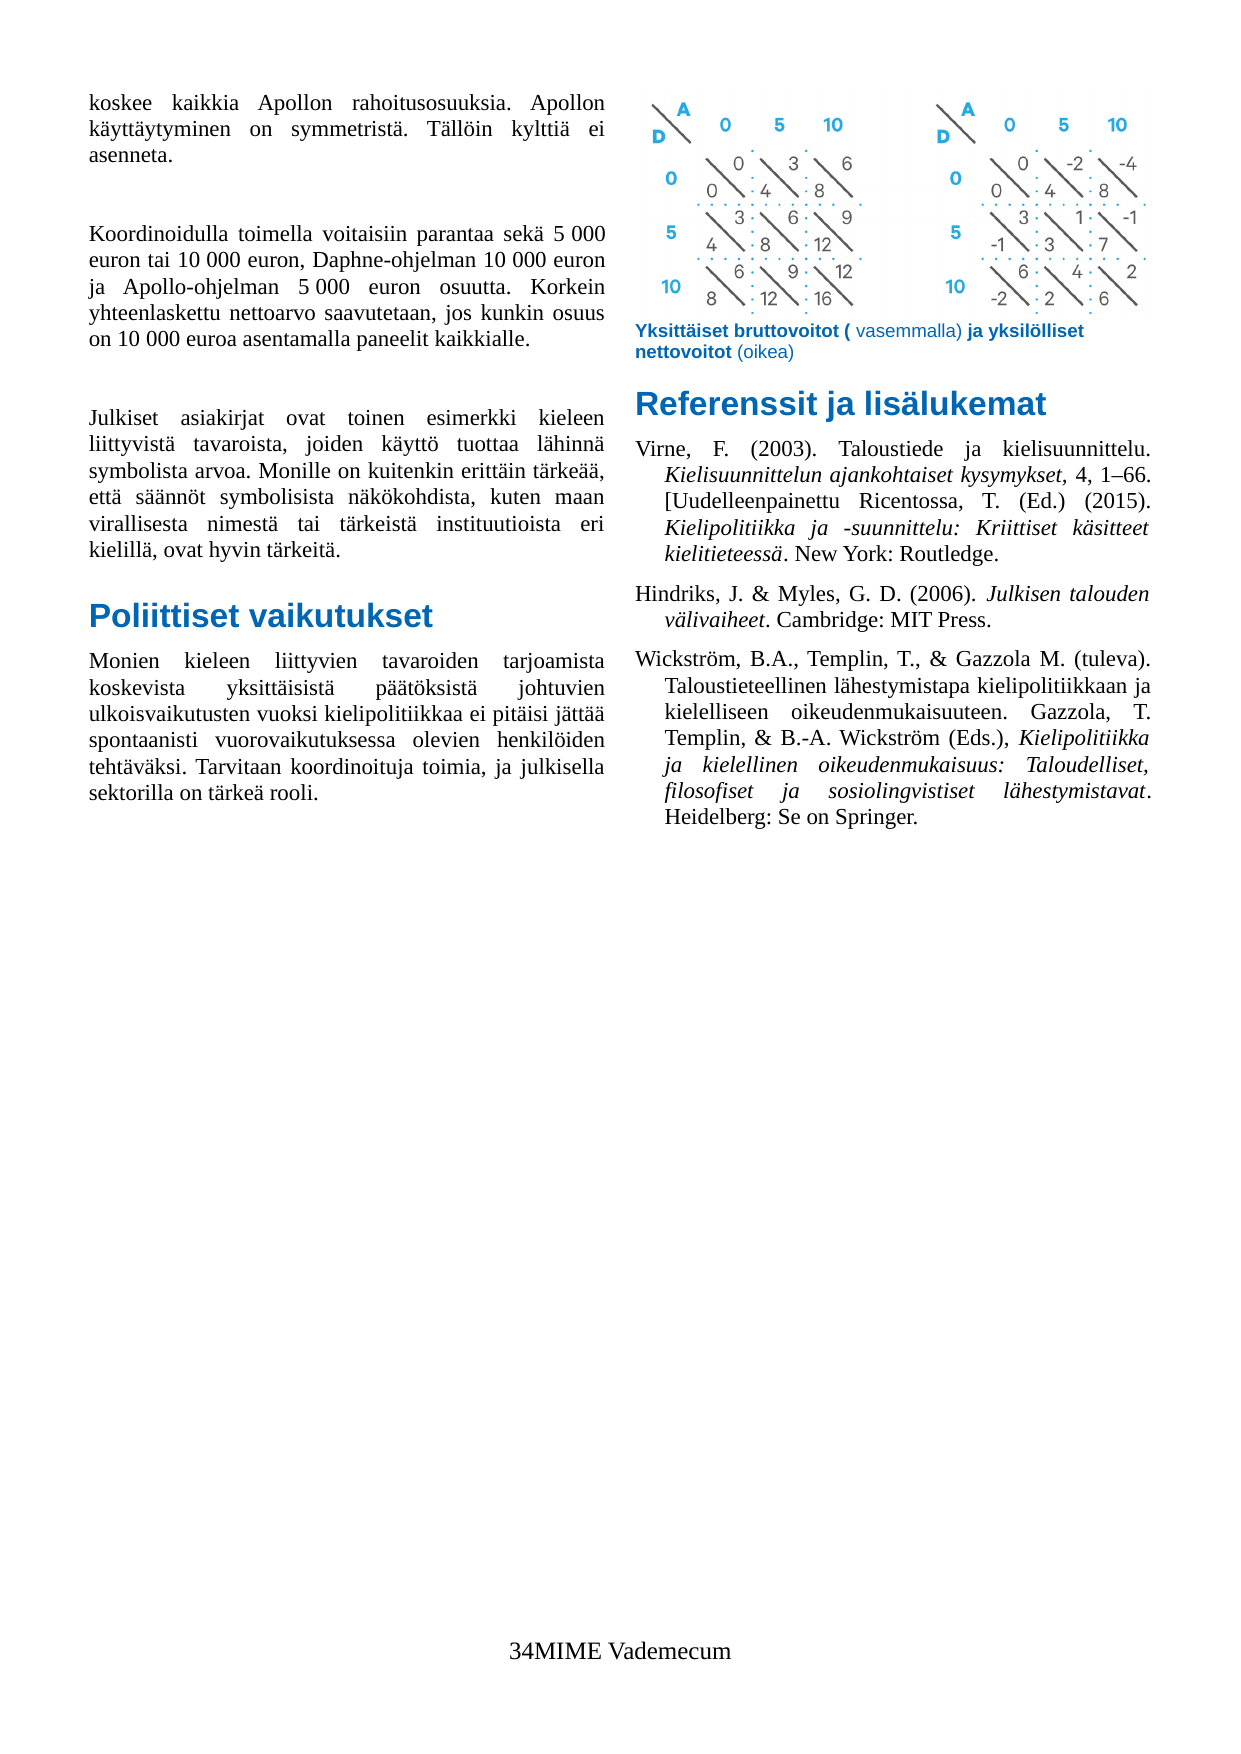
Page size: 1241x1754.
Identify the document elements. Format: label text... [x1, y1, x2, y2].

text Monien kieleen liittyvien tavaroiden tarjoamista koskevista yksittäisistä päätöksistä johtuvien ulkoisvaikutusten vuoksi kielipolitiikkaa ei pitäisi jättää spontaanisti vuorovaikutuksessa olevien henkilöiden tehtäväksi. Tarvitaan koordinoituja toimia, ja julkisella sektorilla on tärkeä rooli. [88, 647, 605, 805]
text Hindriks, J. & Myles, G. D. (2006). Julkisen talouden välivaiheet. Cambridge: MIT Press. [635, 579, 1152, 632]
text Virne, F. (2003). Taloustiede ja kielisuunnittelu. Kielisuunnittelun ajankohtaiset kysymykset, 4, 1–66. [Uudelleenpainettu Ricentossa, T. (Ed.) (2015). Kielipolitiikka ja -suunnittelu: Kriittiset käsitteet kielitieteessä. New York: Routledge. [635, 435, 1152, 567]
text Julkiset asiakirjat ovat toinen esimerkki kieleen liittyvistä tavaroista, joiden käyttö tuottaa lähinnä symbolista arvoa. Monille on kuitenkin erittäin tärkeää, että säännöt symbolisista näkökohdista, kuten maan virallisesta nimestä tai tärkeistä instituutioista eri kielillä, ovat hyvin tärkeitä. [88, 404, 605, 562]
subtitle Poliittiset vaikutukset [88, 596, 605, 635]
text Koordinoidulla toimella voitaisiin parantaa sekä 5 000 euron tai 10 000 euron, Daphne-ohjelman 10 000 euron ja Apollo-ohjelman 5 000 euron osuutta. Korkein yhteenlaskettu nettoarvo saavutetaan, jos kunkin osuus on 10 000 euroa asentamalla paneelit kaikkialle. [88, 220, 605, 352]
subtitle Referenssit ja lisälukemat [635, 384, 1152, 422]
text koskee kaikkia Apollon rahoitusosuuksia. Apollon käyttäytyminen on symmetristä. Tällöin kylttiä ei asenneta. [88, 88, 605, 168]
text Yksittäiset bruttovoitot ( vasemmalla) ja yksilölliset nettovoitot (oikea) [635, 320, 1152, 363]
text Wickström, B.A., Templin, T., & Gazzola M. (tuleva). Taloustieteellinen lähestymistapa kielipolitiikkaan ja kielelliseen oikeudenmukaisuuteen. Gazzola, T. Templin, & B.-A. Wickström (Eds.), Kielipolitiikka ja kielellinen oikeudenmukaisuus: Taloudelliset, filosofiset ja sosiolingvistiset lähestymistavat. Heidelberg: Se on Springer. [635, 645, 1152, 830]
